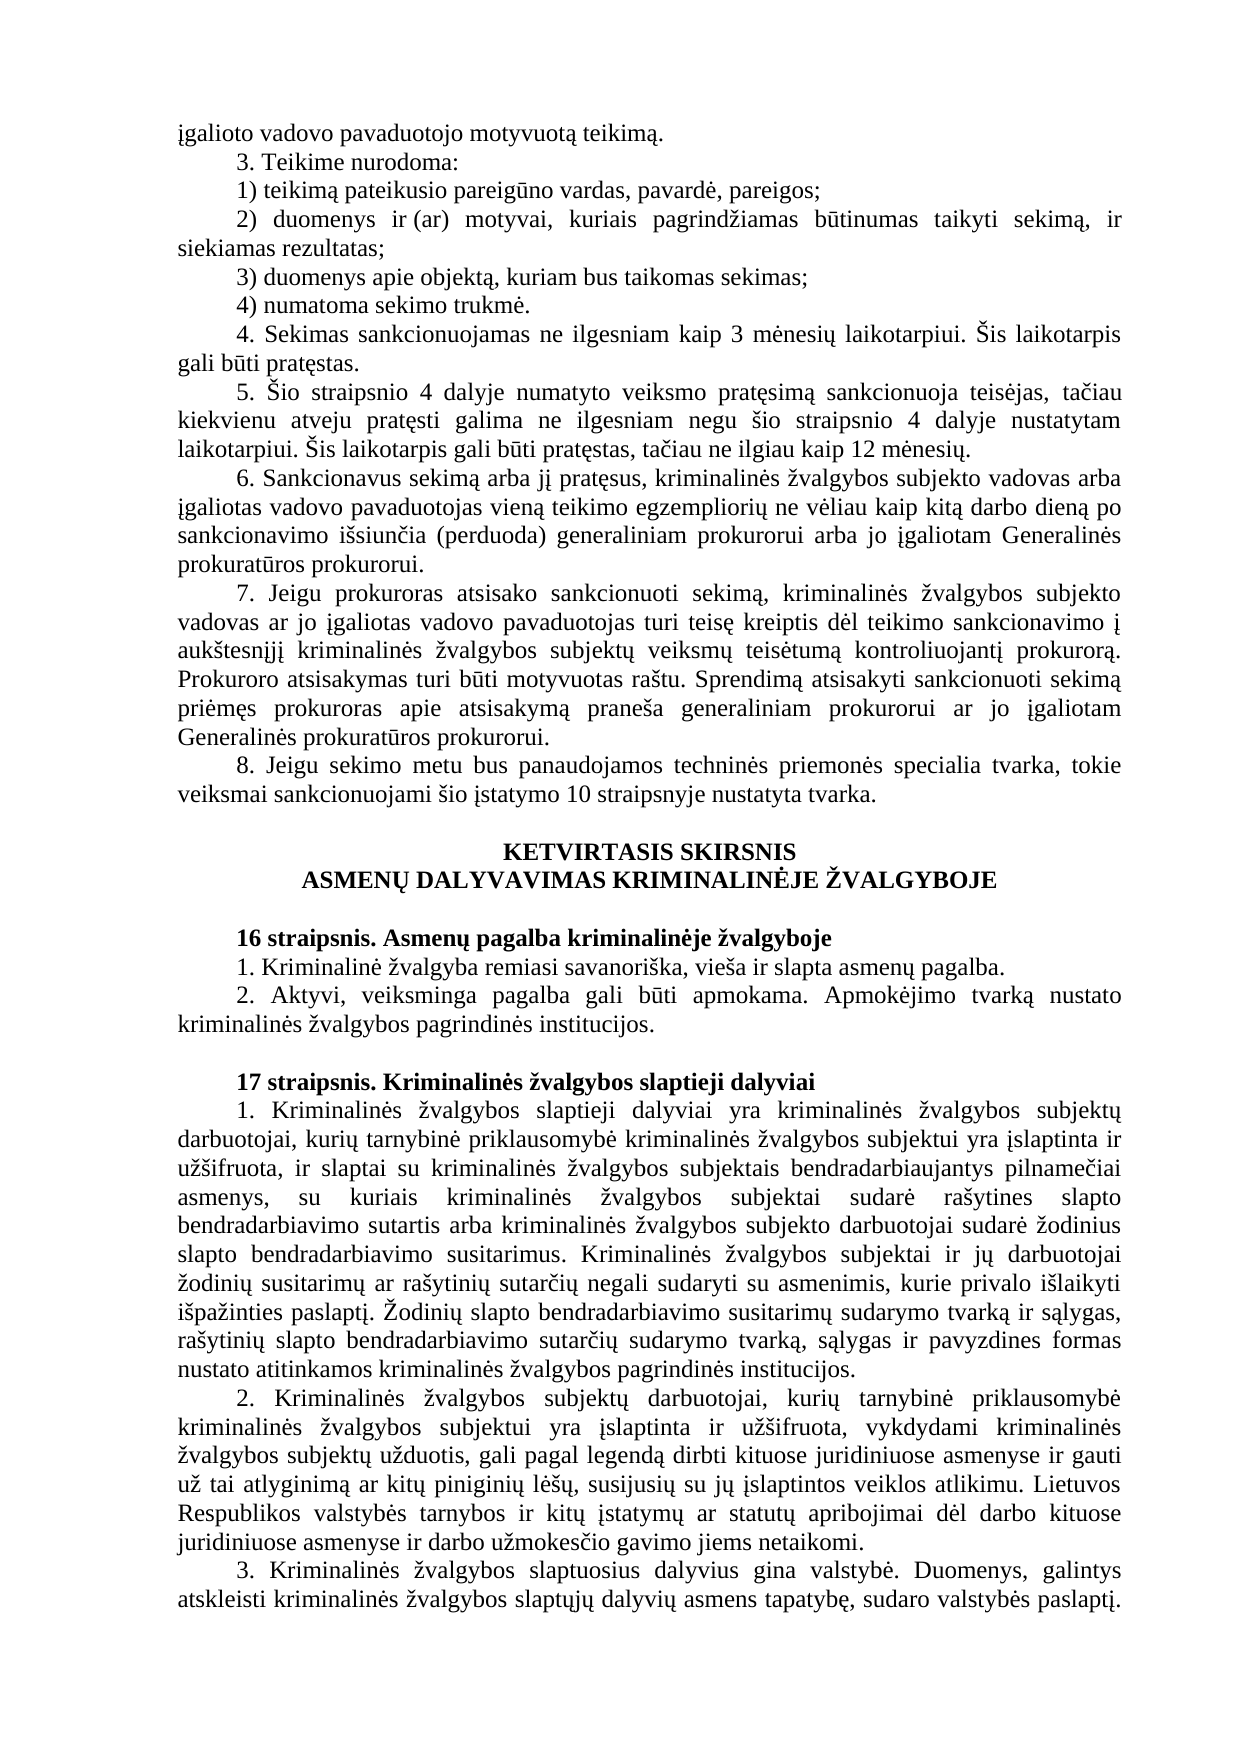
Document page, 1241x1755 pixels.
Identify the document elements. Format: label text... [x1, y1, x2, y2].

text ASMENŲ DALYVAVIMAS KRIMINALINĖJE ŽVALGYBOJE [177, 866, 1122, 894]
text 3. Kriminalinės žvalgybos slaptuosius dalyvius gina valstybė. Duomenys, galintys atskleisti kriminalinės žvalgybos slaptųjų dalyvių asmens tapatybę, sudaro valstybės paslaptį. [177, 1556, 1122, 1613]
text 2) duomenys ir (ar) motyvai, kuriais pagrindžiamas būtinumas taikyti sekimą, ir siekiamas rezultatas; [177, 204, 1122, 262]
text 4) numatoma sekimo trukmė. [177, 291, 1122, 319]
text 17 straipsnis. Kriminalinės žvalgybos slaptieji dalyviai [177, 1067, 1122, 1096]
text 5. Šio straipsnio 4 dalyje numatyto veiksmo pratęsimą sankcionuoja teisėjas, tačiau kiekvienu atveju pratęsti galima ne ilgesniam negu šio straipsnio 4 dalyje nustatytam laikotarpiui. Šis laikotarpis gali būti pratęstas, tačiau ne ilgiau kaip 12 mėnesių. [177, 377, 1122, 463]
text 3. Teikime nurodoma: [177, 147, 1122, 176]
text 4. Sekimas sankcionuojamas ne ilgesniam kaip 3 mėnesių laikotarpiui. Šis laikotarpis gali būti pratęstas. [177, 319, 1122, 377]
text 1) teikimą pateikusio pareigūno vardas, pavardė, pareigos; [177, 176, 1122, 204]
text įgalioto vadovo pavaduotojo motyvuotą teikimą. [177, 118, 1122, 147]
text KETVIRTASIS SKIRSNIS [177, 837, 1122, 866]
text 7. Jeigu prokuroras atsisako sankcionuoti sekimą, kriminalinės žvalgybos subjekto vadovas ar jo įgaliotas vadovo pavaduotojas turi teisę kreiptis dėl teikimo sankcionavimo į aukštesnįjį kriminalinės žvalgybos subjektų veiksmų teisėtumą kontroliuojantį prokurorą. Prokuroro atsisakymas turi būti motyvuotas raštu. Sprendimą atsisakyti sankcionuoti sekimą priėmęs prokuroras apie atsisakymą praneša generaliniam prokurorui ar jo įgaliotam Generalinės prokuratūros prokurorui. [177, 578, 1122, 751]
text 8. Jeigu sekimo metu bus panaudojamos techninės priemonės specialia tvarka, tokie veiksmai sankcionuojami šio įstatymo 10 straipsnyje nustatyta tvarka. [177, 751, 1122, 808]
text 1. Kriminalinės žvalgybos slaptieji dalyviai yra kriminalinės žvalgybos subjektų darbuotojai, kurių tarnybinė priklausomybė kriminalinės žvalgybos subjektui yra įslaptinta ir užšifruota, ir slaptai su kriminalinės žvalgybos subjektais bendradarbiaujantys pilnamečiai asmenys, su kuriais kriminalinės žvalgybos subjektai sudarė rašytines slapto bendradarbiavimo sutartis arba kriminalinės žvalgybos subjekto darbuotojai sudarė žodinius slapto bendradarbiavimo susitarimus. Kriminalinės žvalgybos subjektai ir jų darbuotojai žodinių susitarimų ar rašytinių sutarčių negali sudaryti su asmenimis, kurie privalo išlaikyti išpažinties paslaptį. Žodinių slapto bendradarbiavimo susitarimų sudarymo tvarką ir sąlygas, rašytinių slapto bendradarbiavimo sutarčių sudarymo tvarką, sąlygas ir pavyzdines formas nustato atitinkamos kriminalinės žvalgybos pagrindinės institucijos. [177, 1096, 1122, 1383]
text 16 straipsnis. Asmenų pagalba kriminalinėje žvalgyboje [177, 923, 1122, 952]
text 1. Kriminalinė žvalgyba remiasi savanoriška, vieša ir slapta asmenų pagalba. [177, 952, 1122, 981]
text 2. Kriminalinės žvalgybos subjektų darbuotojai, kurių tarnybinė priklausomybė kriminalinės žvalgybos subjektui yra įslaptinta ir užšifruota, vykdydami kriminalinės žvalgybos subjektų užduotis, gali pagal legendą dirbti kituose juridiniuose asmenyse ir gauti už tai atlyginimą ar kitų piniginių lėšų, susijusių su jų įslaptintos veiklos atlikimu. Lietuvos Respublikos valstybės tarnybos ir kitų įstatymų ar statutų apribojimai dėl darbo kituose juridiniuose asmenyse ir darbo užmokesčio gavimo jiems netaikomi. [177, 1383, 1122, 1556]
text 3) duomenys apie objektą, kuriam bus taikomas sekimas; [177, 262, 1122, 291]
text 2. Aktyvi, veiksminga pagalba gali būti apmokama. Apmokėjimo tvarką nustato kriminalinės žvalgybos pagrindinės institucijos. [177, 981, 1122, 1038]
text 6. Sankcionavus sekimą arba jį pratęsus, kriminalinės žvalgybos subjekto vadovas arba įgaliotas vadovo pavaduotojas vieną teikimo egzempliorių ne vėliau kaip kitą darbo dieną po sankcionavimo išsiunčia (perduoda) generaliniam prokurorui arba jo įgaliotam Generalinės prokuratūros prokurorui. [177, 463, 1122, 578]
